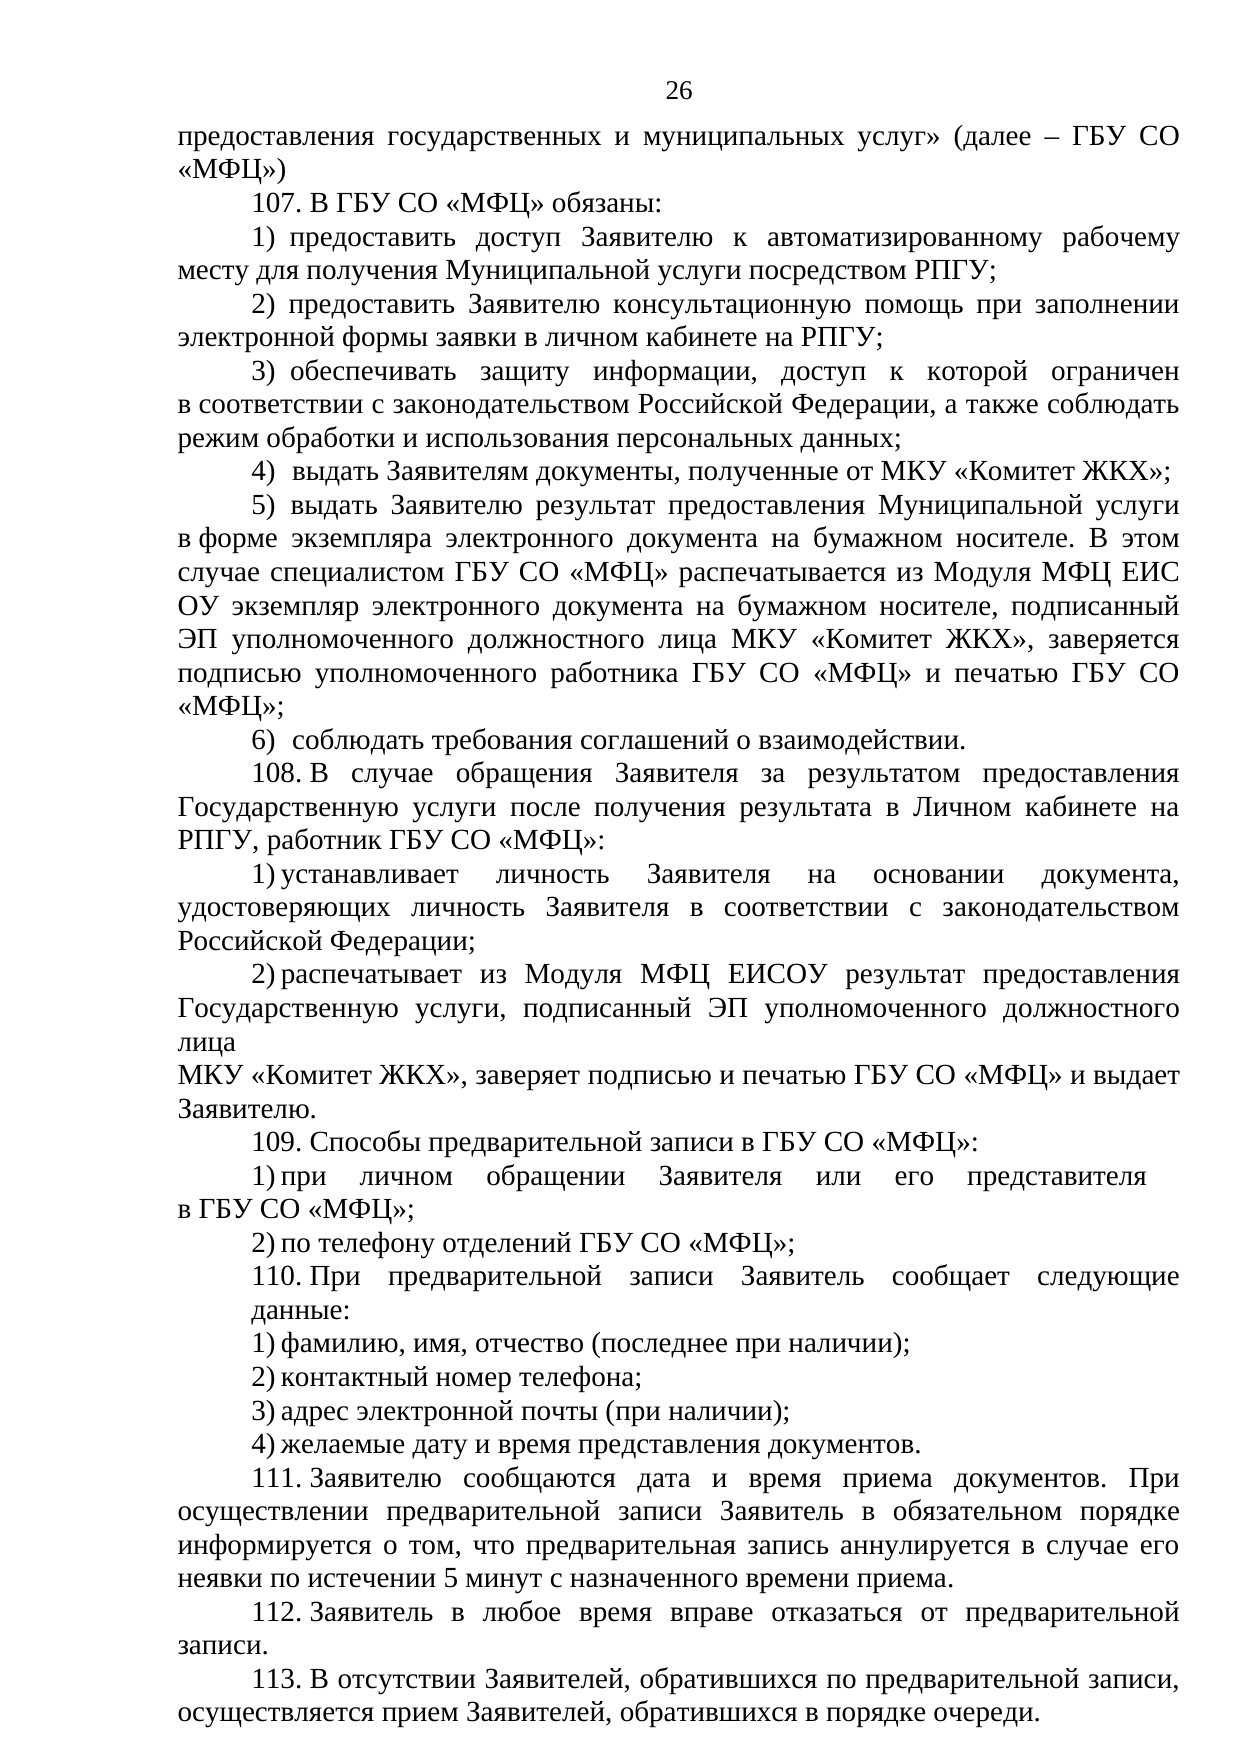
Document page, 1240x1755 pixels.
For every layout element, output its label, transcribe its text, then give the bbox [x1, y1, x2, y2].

list контактный номер телефона; [177, 1359, 1181, 1393]
text 112. Заявитель в любое время вправе отказаться от предварительной записи. [177, 1594, 1181, 1661]
list предоставить доступ Заявителю к автоматизированному рабочему месту для получения Муниципальной услуги посредством РПГУ; [177, 219, 1181, 286]
list желаемые дату и время представления документов. [177, 1426, 1181, 1460]
text предоставления государственных и муниципальных услуг» (далее – ГБУ СО «МФЦ») [177, 118, 1181, 185]
list при личном обращении Заявителя или его представителя в ГБУ СО «МФЦ»; [177, 1158, 1181, 1225]
text 113. В отсутствии Заявителей, обратившихся по предварительной записи, осуществляется прием Заявителей, обратившихся в порядке очереди. [177, 1661, 1181, 1728]
list обеспечивать защиту информации, доступ к которой ограничен в соответствии с законодательством Российской Федерации, а также соблюдать режим обработки и использования персональных данных; [177, 353, 1181, 453]
text 108. В случае обращения Заявителя за результатом предоставления Государственную услуги после получения результата в Личном кабинете на РПГУ, работник ГБУ СО «МФЦ»: [177, 755, 1181, 856]
list предоставить Заявителю консультационную помощь при заполнении электронной формы заявки в личном кабинете на РПГУ; [177, 286, 1181, 353]
text 109. Способы предварительной записи в ГБУ СО «МФЦ»: [177, 1124, 1181, 1158]
list выдать Заявителю результат предоставления Муниципальной услуги в форме экземпляра электронного документа на бумажном носителе. В этом случае специалистом ГБУ СО «МФЦ» распечатывается из Модуля МФЦ ЕИС ОУ экземпляр электронного документа на бумажном носителе, подписанный ЭП уполномоченного должностного лица МКУ «Комитет ЖКХ», заверяется подписью уполномоченного работника ГБУ СО «МФЦ» и печатью ГБУ СО «МФЦ»; [177, 487, 1181, 722]
list соблюдать требования соглашений о взаимодействии. [177, 722, 1181, 755]
list фамилию, имя, отчество (последнее при наличии); [177, 1326, 1181, 1359]
list распечатывает из Модуля МФЦ ЕИСОУ результат предоставления Государственную услуги, подписанный ЭП уполномоченного должностного лица [177, 957, 1181, 1057]
text 111. Заявителю сообщаются дата и время приема документов. При осуществлении предварительной записи Заявитель в обязательном порядке информируется о том, что предварительная запись аннулируется в случае его неявки по истечении 5 минут с назначенного времени приема. [177, 1460, 1181, 1594]
text 107. В ГБУ СО «МФЦ» обязаны: [177, 185, 1181, 219]
list по телефону отделений ГБУ СО «МФЦ»; [177, 1225, 1181, 1258]
text 110. При предварительной записи Заявитель сообщает следующие данные: [251, 1258, 1181, 1326]
list выдать Заявителям документы, полученные от МКУ «Комитет ЖКХ»; [177, 453, 1181, 487]
list адрес электронной почты (при наличии); [177, 1393, 1181, 1426]
text МКУ «Комитет ЖКХ», заверяет подписью и печатью ГБУ СО «МФЦ» и выдает Заявителю. [177, 1057, 1181, 1124]
list устанавливает личность Заявителя на основании документа, удостоверяющих личность Заявителя в соответствии с законодательством Российской Федерации; [177, 856, 1181, 957]
